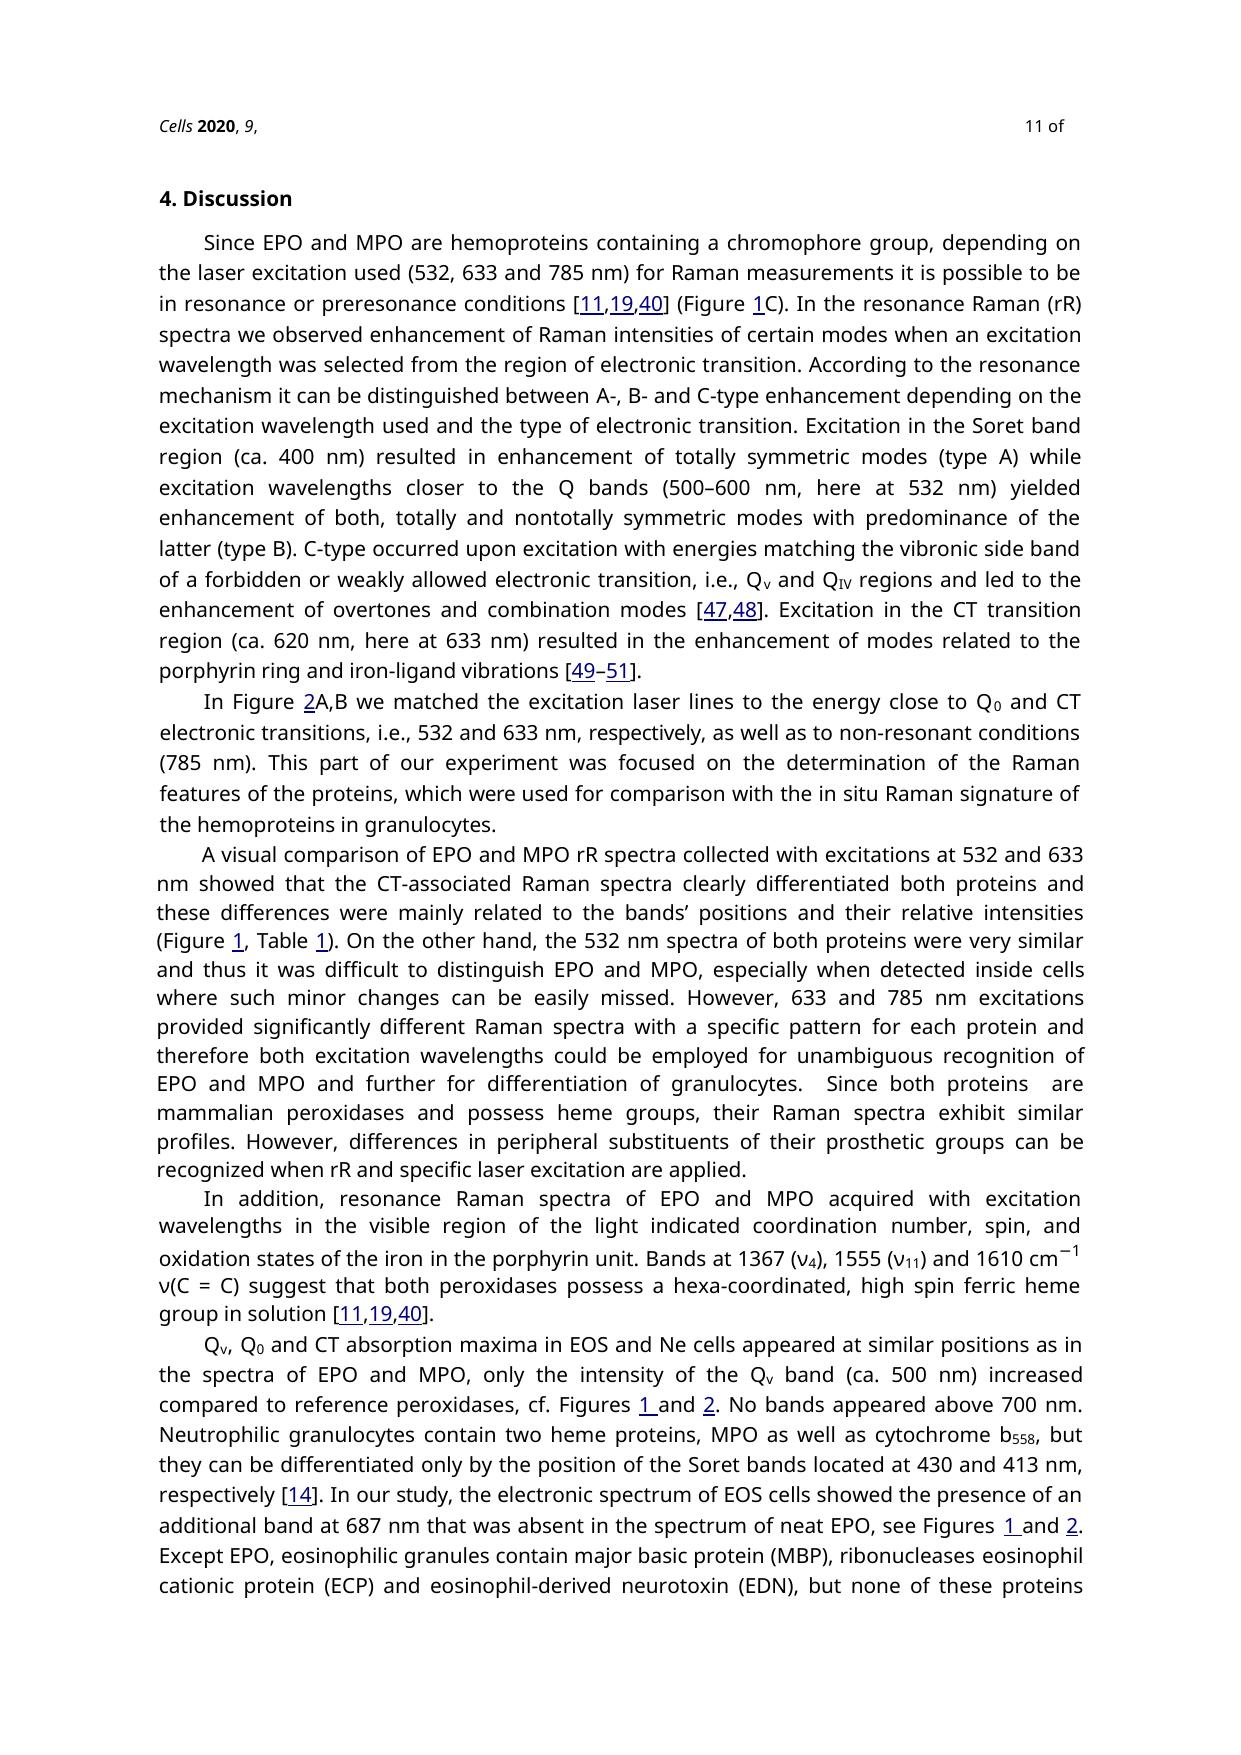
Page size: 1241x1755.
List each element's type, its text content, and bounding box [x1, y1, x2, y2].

text Cells 2020, 9, 2041 [159, 115, 289, 138]
text In addition, resonance Raman spectra of EPO and MPO acquired with excitation wavelengths in the visible region of the light indicated coordination number, spin, and oxidation states of the iron in the porphyrin unit. Bands at 1367 (ν4), 1555 (ν11) and 1610 cm−1 ν(C = C) suggest that both peroxidases possess a hexa-coordinated, high spin ferric heme group in solution [11,19,40]. [159, 1184, 1081, 1328]
text Since EPO and MPO are hemoproteins containing a chromophore group, depending on the laser excitation used (532, 633 and 785 nm) for Raman measurements it is possible to be in resonance or preresonance conditions [11,19,40] (Figure 1C). In the resonance Raman (rR) spectra we observed enhancement of Raman intensities of certain modes when an excitation wavelength was selected from the region of electronic transition. According to the resonance mechanism it can be distinguished between A-, B- and C-type enhancement depending on the excitation wavelength used and the type of electronic transition. Excitation in the Soret band region (ca. 400 nm) resulted in enhancement of totally symmetric modes (type A) while excitation wavelengths closer to the Q bands (500–600 nm, here at 532 nm) yielded enhancement of both, totally and nontotally symmetric modes with predominance of the latter (type B). C-type occurred upon excitation with energies matching the vibronic side band of a forbidden or weakly allowed electronic transition, i.e., Qv and QIV regions and led to the enhancement of overtones and combination modes [47,48]. Excitation in the CT transition region (ca. 620 nm, here at 633 nm) resulted in the enhancement of modes related to the porphyrin ring and iron-ligand vibrations [49–51]. [159, 228, 1082, 685]
text A visual comparison of EPO and MPO rR spectra collected with excitations at 532 and 633 nm showed that the CT-associated Raman spectra clearly differentiated both proteins and these differences were mainly related to the bands’ positions and their relative intensities (Figure 1, Table 1). On the other hand, the 532 nm spectra of both proteins were very similar and thus it was difficult to distinguish EPO and MPO, especially when detected inside cells where such minor changes can be easily missed. However, 633 and 785 nm excitations provided significantly different Raman spectra with a specific pattern for each protein and therefore both excitation wavelengths could be employed for unambiguous recognition of EPO and MPO and further for differentiation of granulocytes. Since both proteins are mammalian peroxidases and possess heme groups, their Raman spectra exhibit similar profiles. However, differences in peripheral substituents of their prosthetic groups can be recognized when rR and specific laser excitation are applied. [156, 840, 1084, 1184]
text In Figure 2A,B we matched the excitation laser lines to the energy close to Q0 and CT electronic transitions, i.e., 532 and 633 nm, respectively, as well as to non-resonant conditions (785 nm). This part of our experiment was focused on the determination of the Raman features of the proteins, which were used for comparison with the in situ Raman signature of the hemoproteins in granulocytes. [159, 687, 1081, 838]
text 4. Discussion [159, 184, 1086, 213]
text 11 of 15 [1024, 115, 1083, 138]
text Qv, Q0 and CT absorption maxima in EOS and Ne cells appeared at similar positions as in the spectra of EPO and MPO, only the intensity of the Qv band (ca. 500 nm) increased compared to reference peroxidases, cf. Figures 1 and 2. No bands appeared above 700 nm. Neutrophilic granulocytes contain two heme proteins, MPO as well as cytochrome b558, but they can be differentiated only by the position of the Soret bands located at 430 and 413 nm, respectively [14]. In our study, the electronic spectrum of EOS cells showed the presence of an additional band at 687 nm that was absent in the spectrum of neat EPO, see Figures 1 and 2. Except EPO, eosinophilic granules contain major basic protein (MBP), ribonucleases eosinophil cationic protein (ECP) and eosinophil-derived neurotoxin (EDN), but none of these proteins contain the heme moiety [4]. There is no report showing their electronic absorption characteristics, so we cannot exclude their contribution to these bands. [159, 1330, 1083, 1603]
